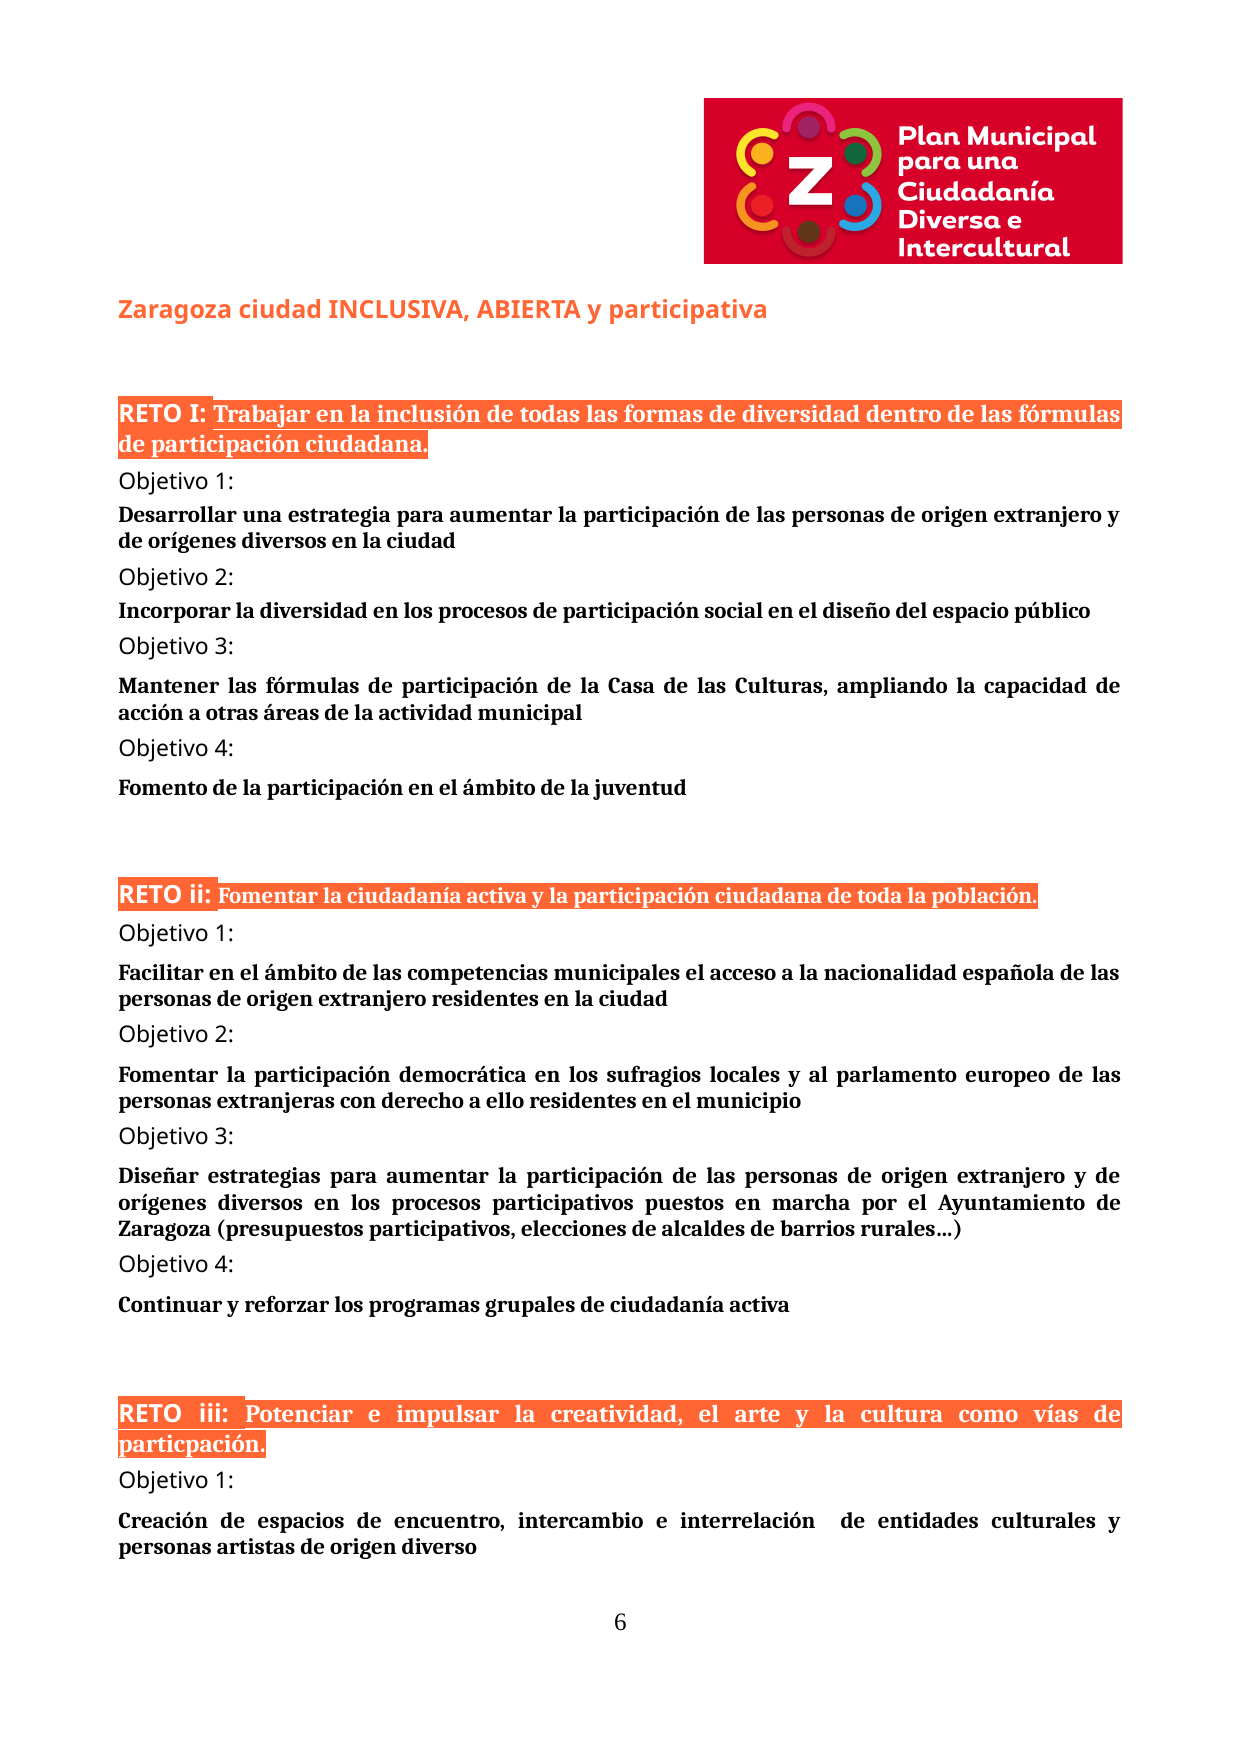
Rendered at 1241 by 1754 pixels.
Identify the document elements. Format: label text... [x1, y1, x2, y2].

text Mantener las fórmulas de participación de la Casa de las Culturas, ampliando la capacidad de acción a otras áreas de la actividad municipal [118, 673, 1122, 726]
text Objetivo 1: [118, 1464, 1122, 1496]
text Objetivo 3: [118, 1120, 1122, 1151]
text Zaragoza ciudad INCLUSIVA, ABIERTA y participativa [118, 291, 1122, 325]
text Objetivo 1: [118, 465, 1122, 496]
text RETO ii: Fomentar la ciudadanía activa y la participación ciudadana de toda la población. [118, 877, 1122, 911]
text Objetivo 2: [118, 561, 1122, 592]
text Objetivo 3: [118, 630, 1122, 661]
text Objetivo 4: [118, 1248, 1122, 1279]
text RETO I: Trabajar en la inclusión de todas las formas de diversidad dentro de las fórmulas de participación ciudadana. [118, 396, 1122, 459]
text Desarrollar una estrategia para aumentar la participación de las personas de origen extranjero y de orígenes diversos en la ciudad [118, 502, 1122, 554]
text Fomentar la participación democrática en los sufragios locales y al parlamento europeo de las personas extranjeras con derecho a ello residentes en el municipio [118, 1061, 1122, 1114]
text Objetivo 1: [118, 917, 1122, 948]
text RETO iii: Potenciar e impulsar la creatividad, el arte y la cultura como vías de particpación. [118, 1396, 1122, 1458]
text Facilitar en el ámbito de las competencias municipales el acceso a la nacionalidad española de las personas de origen extranjero residentes en la ciudad [118, 960, 1122, 1012]
text Creación de espacios de encuentro, intercambio e interrelación de entidades culturales y personas artistas de origen diverso [118, 1507, 1122, 1560]
text Fomento de la participación en el ámbito de la juventud [118, 775, 1122, 801]
text Objetivo 2: [118, 1018, 1122, 1049]
text Continuar y reforzar los programas grupales de ciudadanía activa [118, 1291, 1122, 1318]
text Objetivo 4: [118, 732, 1122, 763]
picture [703, 98, 1123, 264]
text Incorporar la diversidad en los procesos de participación social en el diseño del espacio público [118, 598, 1122, 624]
text Diseñar estrategias para aumentar la participación de las personas de origen extranjero y de orígenes diversos en los procesos participativos puestos en marcha por el Ayuntamiento de Zaragoza (presupuestos participativos, elecciones de alcaldes de barrios rurales…) [118, 1163, 1122, 1242]
